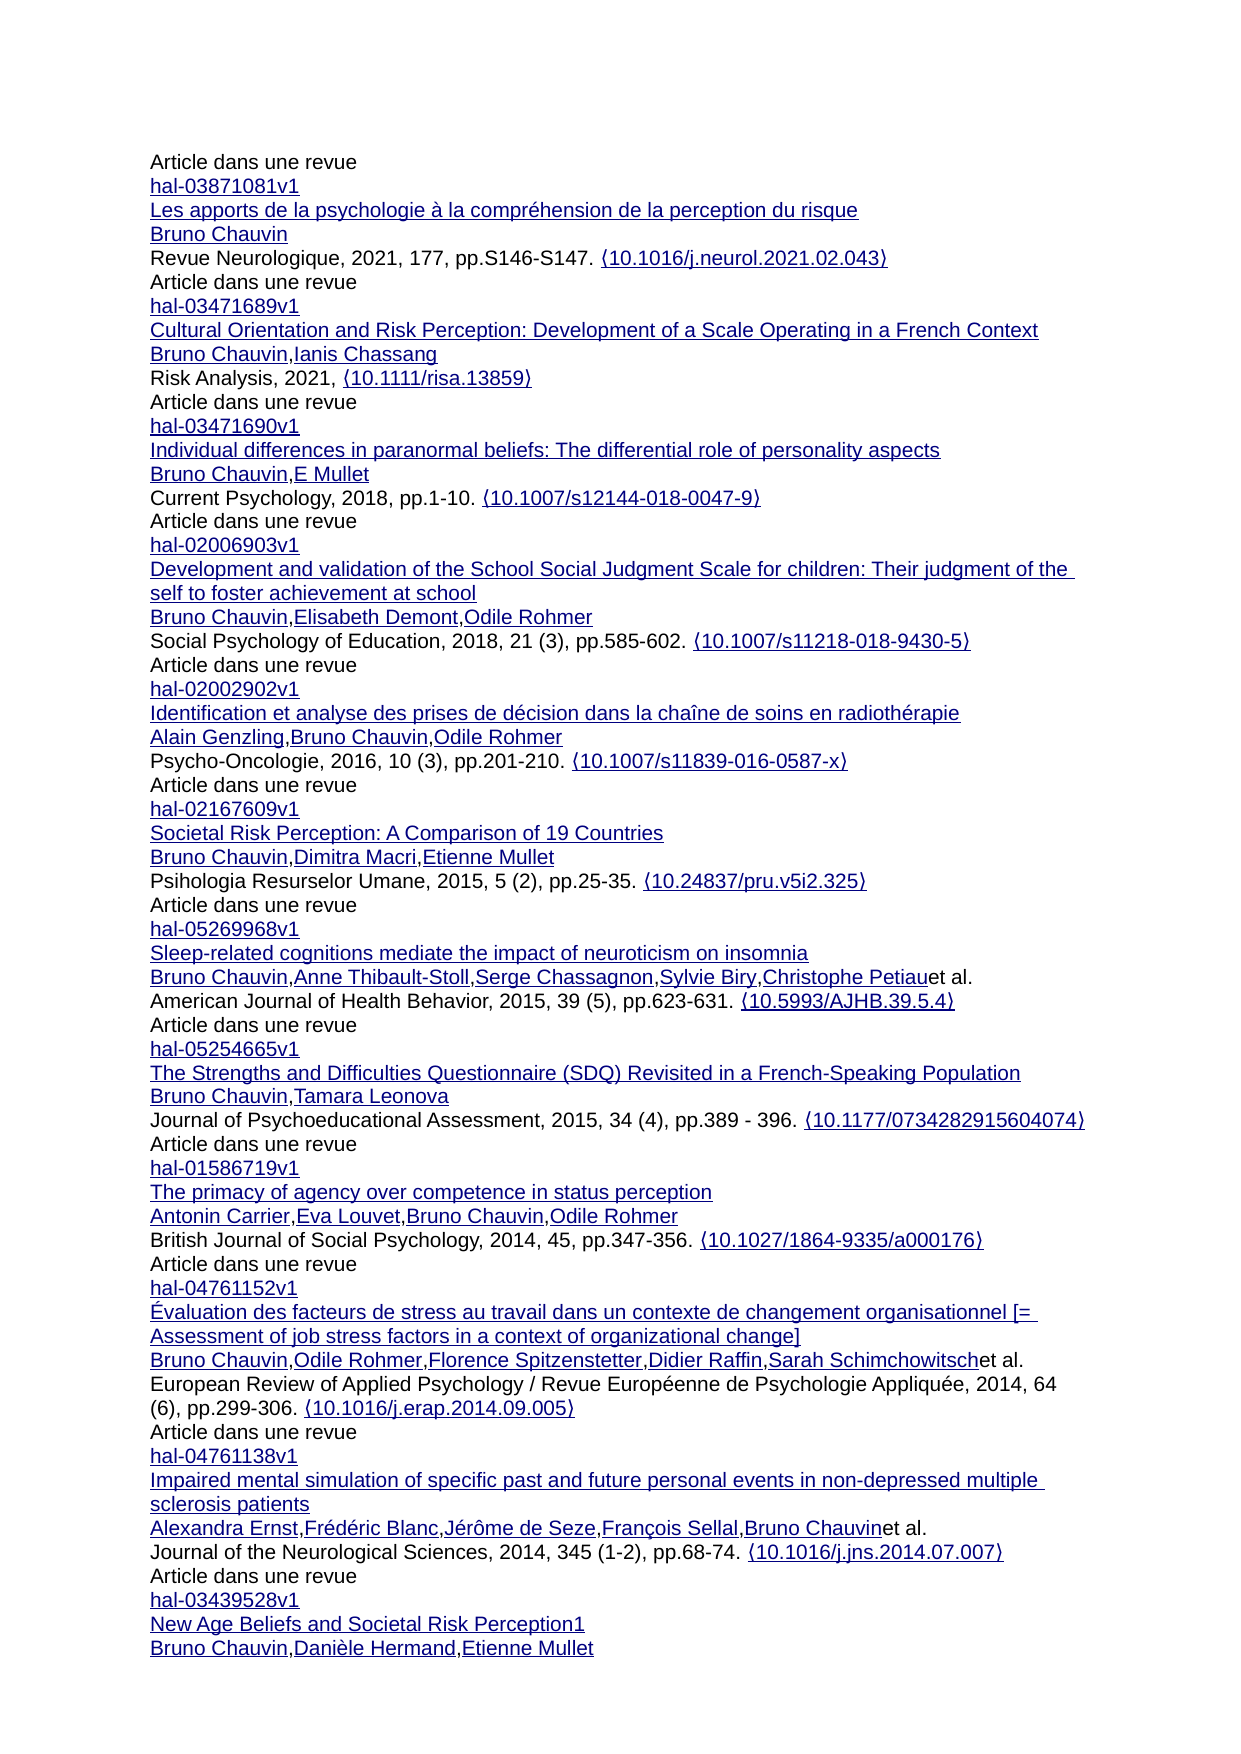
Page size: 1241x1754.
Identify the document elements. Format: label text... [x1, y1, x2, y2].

table_cell Évaluation des facteurs de stress au travail dans un contexte de changement organisationnel [= Assessment of job stress factors in a context of organizational change] Bruno Chauvin,Odile Rohmer,Florence Spitzenstetter,Didier Raffin,Sarah Schimchowitschet al. European Review of Applied Psychology / Revue Européenne de Psychologie Appliquée, 2014, 64 (6), pp.299-306. ⟨10.1016/j.erap.2014.09.005⟩ Article dans une revue hal-04761138v1 [150, 1300, 1090, 1468]
table_cell Societal Risk Perception: A Comparison of 19 Countries Bruno Chauvin,Dimitra Macri,Etienne Mullet Psihologia Resurselor Umane, 2015, 5 (2), pp.25-35. ⟨10.24837/pru.v5i2.325⟩ Article dans une revue hal-05269968v1 [150, 821, 1090, 941]
table_cell Individual differences in paranormal beliefs: The differential role of personality aspects Bruno Chauvin,E Mullet Current Psychology, 2018, pp.1-10. ⟨10.1007/s12144-018-0047-9⟩ Article dans une revue hal-02006903v1 [150, 438, 1090, 557]
table_cell Development and validation of the School Social Judgment Scale for children: Their judgment of the self to foster achievement at school Bruno Chauvin,Elisabeth Demont,Odile Rohmer Social Psychology of Education, 2018, 21 (3), pp.585-602. ⟨10.1007/s11218-018-9430-5⟩ Article dans une revue hal-02002902v1 [150, 557, 1090, 701]
table_cell The primacy of agency over competence in status perception Antonin Carrier,Eva Louvet,Bruno Chauvin,Odile Rohmer British Journal of Social Psychology, 2014, 45, pp.347-356. ⟨10.1027/1864-9335/a000176⟩ Article dans une revue hal-04761152v1 [150, 1180, 1090, 1300]
table_cell Article dans une revue hal-03871081v1 [150, 150, 1090, 198]
table_cell Cultural Orientation and Risk Perception: Development of a Scale Operating in a French Context Bruno Chauvin,Ianis Chassang Risk Analysis, 2021, ⟨10.1111/risa.13859⟩ Article dans une revue hal-03471690v1 [150, 318, 1090, 437]
table_cell New Age Beliefs and Societal Risk Perception1 Bruno Chauvin,Danièle Hermand,Etienne Mullet [150, 1611, 1090, 1659]
table_cell The Strengths and Difficulties Questionnaire (SDQ) Revisited in a French-Speaking Population Bruno Chauvin,Tamara Leonova Journal of Psychoeducational Assessment, 2015, 34 (4), pp.389 - 396. ⟨10.1177/0734282915604074⟩ Article dans une revue hal-01586719v1 [150, 1060, 1090, 1180]
table_cell Les apports de la psychologie à la compréhension de la perception du risque Bruno Chauvin Revue Neurologique, 2021, 177, pp.S146-S147. ⟨10.1016/j.neurol.2021.02.043⟩ Article dans une revue hal-03471689v1 [150, 198, 1090, 318]
table_cell Sleep-related cognitions mediate the impact of neuroticism on insomnia Bruno Chauvin,Anne Thibault-Stoll,Serge Chassagnon,Sylvie Biry,Christophe Petiauet al. American Journal of Health Behavior, 2015, 39 (5), pp.623-631. ⟨10.5993/AJHB.39.5.4⟩ Article dans une revue hal-05254665v1 [150, 941, 1090, 1060]
table_cell Identification et analyse des prises de décision dans la chaîne de soins en radiothérapie Alain Genzling,Bruno Chauvin,Odile Rohmer Psycho-Oncologie, 2016, 10 (3), pp.201-210. ⟨10.1007/s11839-016-0587-x⟩ Article dans une revue hal-02167609v1 [150, 701, 1090, 821]
table_cell Impaired mental simulation of specific past and future personal events in non-depressed multiple sclerosis patients Alexandra Ernst,Frédéric Blanc,Jérôme de Seze,François Sellal,Bruno Chauvinet al. Journal of the Neurological Sciences, 2014, 345 (1-2), pp.68-74. ⟨10.1016/j.jns.2014.07.007⟩ Article dans une revue hal-03439528v1 [150, 1468, 1090, 1611]
